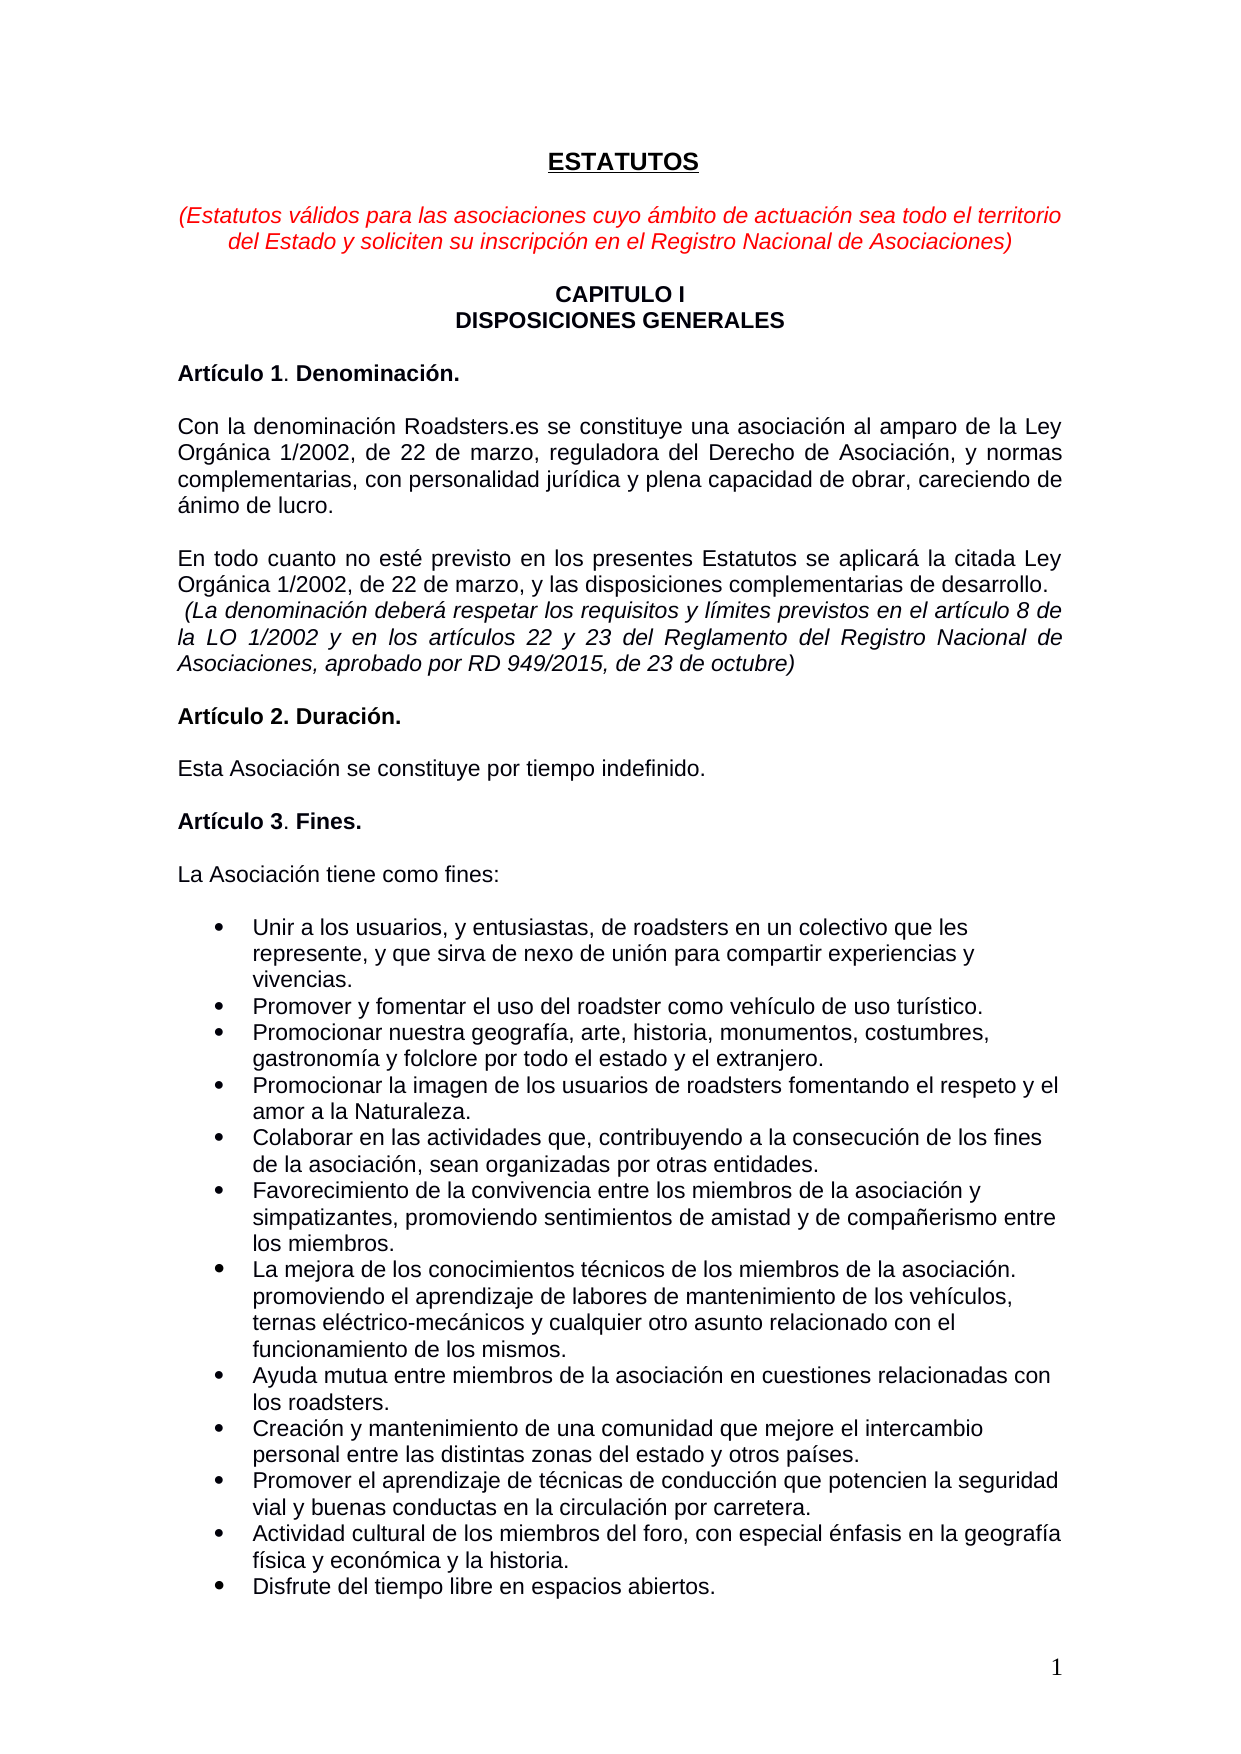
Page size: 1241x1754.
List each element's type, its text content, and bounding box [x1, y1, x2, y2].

list La mejora de los conocimientos técnicos de los miembros de la asociación. promoviendo el aprendizaje de labores de mantenimiento de los vehículos, ternas eléctrico-mecánicos y cualquier otro asunto relacionado con el funcionamiento de los mismos. [215, 1256, 1063, 1362]
subtitle CAPITULO I [177, 281, 1063, 307]
subtitle Artículo 1. Denominación. [177, 360, 1063, 386]
list Favorecimiento de la convivencia entre los miembros de la asociación y simpatizantes, promoviendo sentimientos de amistad y de compañerismo entre los miembros. [215, 1177, 1063, 1256]
list Promocionar nuestra geografía, arte, historia, monumentos, costumbres, gastronomía y folclore por todo el estado y el extranjero. [215, 1019, 1063, 1072]
subtitle Artículo 3. Fines. [177, 808, 1063, 834]
list Promocionar la imagen de los usuarios de roadsters fomentando el respeto y el amor a la Naturaleza. [215, 1072, 1063, 1124]
text ESTATUTOS [177, 147, 1063, 176]
list Disfrute del tiempo libre en espacios abiertos. [215, 1573, 1063, 1600]
list Actividad cultural de los miembros del foro, con especial énfasis en la geografía física y económica y la historia. [215, 1520, 1063, 1573]
list Ayuda mutua entre miembros de la asociación en cuestiones relacionadas con los roadsters. [215, 1362, 1063, 1415]
list Promover y fomentar el uso del roadster como vehículo de uso turístico. [215, 993, 1063, 1019]
list Unir a los usuarios, y entusiastas, de roadsters en un colectivo que les represente, y que sirva de nexo de unión para compartir experiencias y vivencias. [215, 913, 1063, 993]
list Creación y mantenimiento de una comunidad que mejore el intercambio personal entre las distintas zonas del estado y otros países. [215, 1415, 1063, 1467]
list Colaborar en las actividades que, contribuyendo a la consecución de los fines de la asociación, sean organizadas por otras entidades. [215, 1124, 1063, 1177]
text La Asociación tiene como fines: [177, 861, 1063, 887]
text En todo cuanto no esté previsto en los presentes Estatutos se aplicará la citada Ley Orgánica 1/2002, de 22 de marzo, y las disposiciones complementarias de desarrollo. [177, 544, 1063, 597]
text Esta Asociación se constituye por tiempo indefinido. [177, 755, 1063, 782]
text (La denominación deberá respetar los requisitos y límites previstos en el artículo 8 de la LO 1/2002 y en los artículos 22 y 23 del Reglamento del Registro Nacional de Asociaciones, aprobado por RD 949/2015, de 23 de octubre) [177, 597, 1063, 676]
subtitle Artículo 2. Duración. [177, 703, 1063, 729]
text Con la denominación Roadsters.es se constituye una asociación al amparo de la Ley Orgánica 1/2002, de 22 de marzo, reguladora del Derecho de Asociación, y normas complementarias, con personalidad jurídica y plena capacidad de obrar, careciendo de ánimo de lucro. [177, 413, 1063, 518]
list Promover el aprendizaje de técnicas de conducción que potencien la seguridad vial y buenas conductas en la circulación por carretera. [215, 1467, 1063, 1520]
text (Estatutos válidos para las asociaciones cuyo ámbito de actuación sea todo el territorio del Estado y soliciten su inscripción en el Registro Nacional de Asociaciones) [177, 202, 1063, 255]
subtitle DISPOSICIONES GENERALES [177, 307, 1063, 334]
